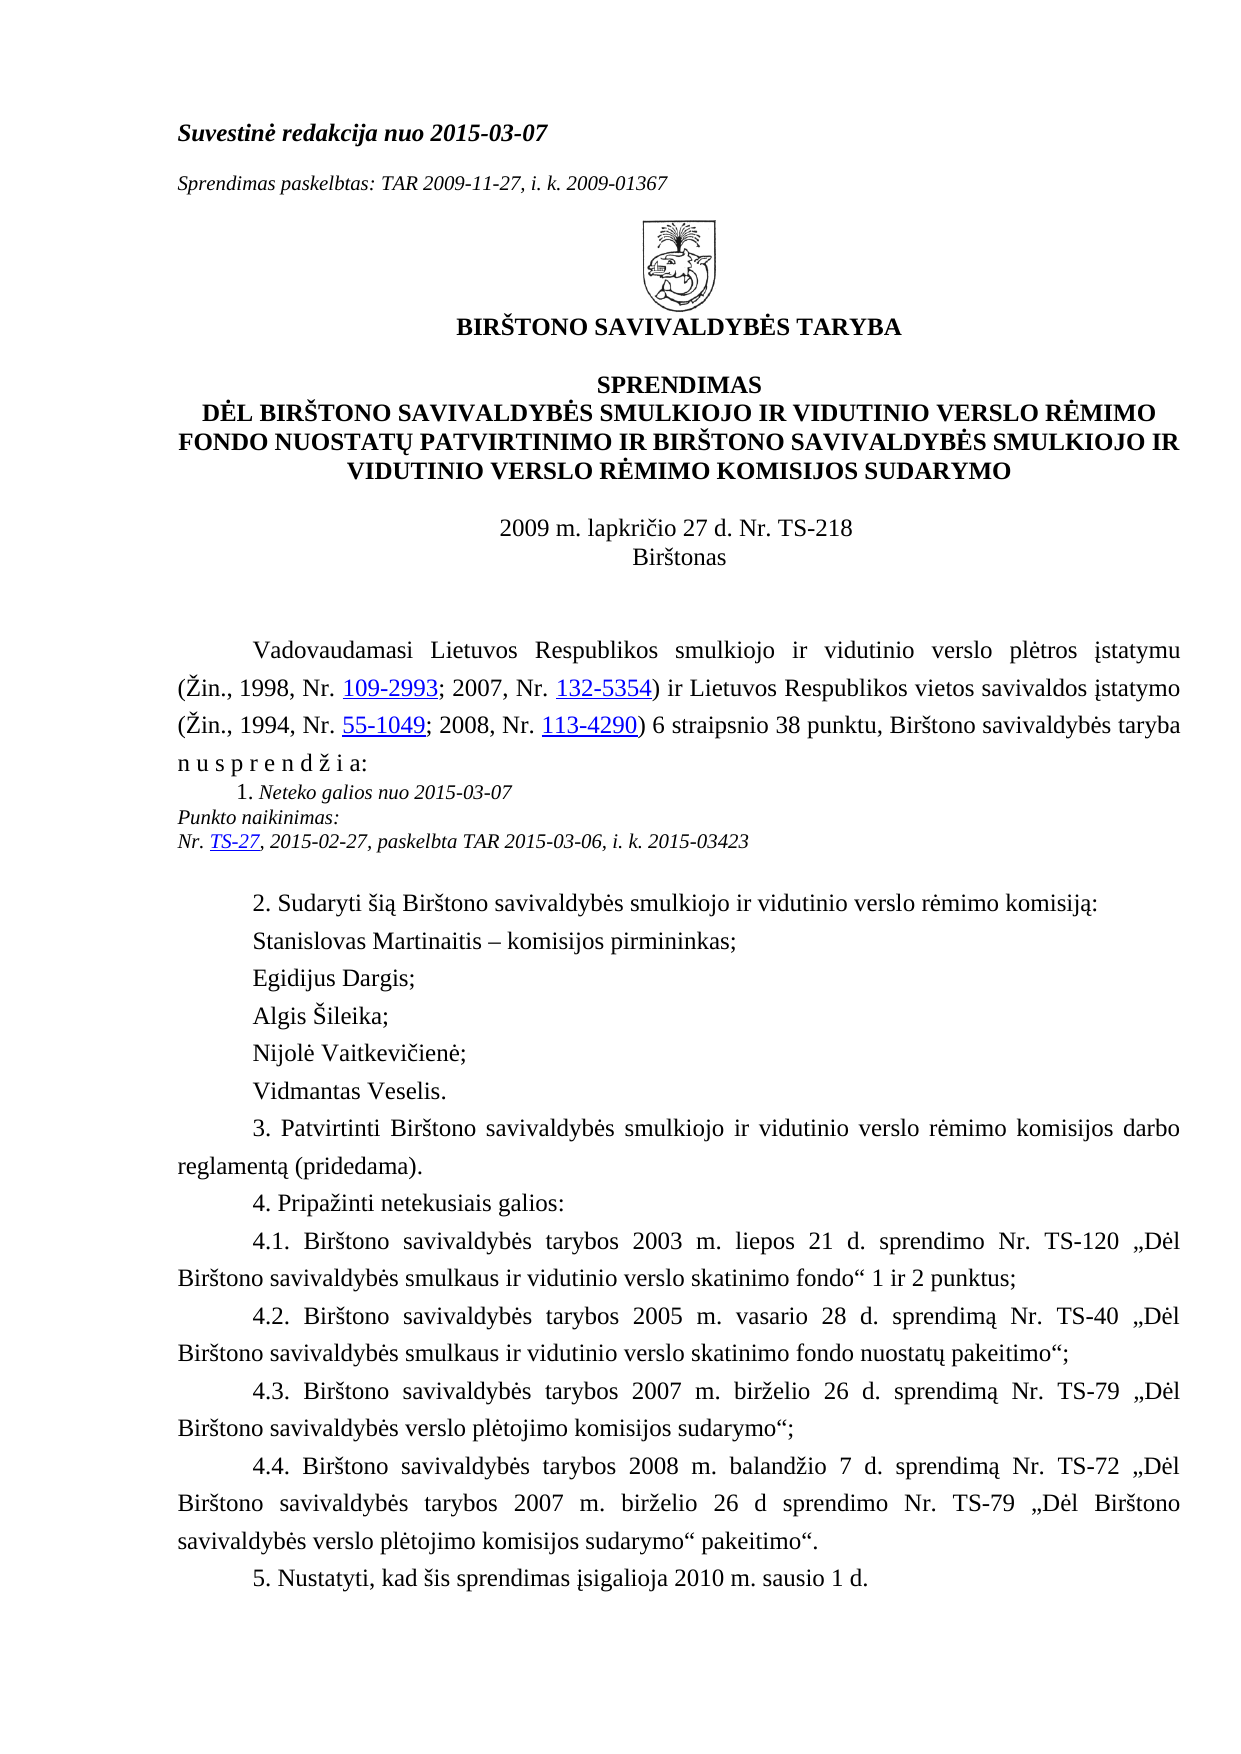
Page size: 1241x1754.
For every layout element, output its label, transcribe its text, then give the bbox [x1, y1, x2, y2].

text SPRENDIMAS [177, 370, 1181, 398]
text 4.1. Birštono savivaldybės tarybos 2003 m. liepos 21 d. sprendimo Nr. TS-120 „Dėl Birštono savivaldybės smulkaus ir vidutinio verslo skatinimo fondo“ 1 ir 2 punktus; [177, 1219, 1181, 1294]
text 5. Nustatyti, kad šis sprendimas įsigalioja 2010 m. sausio 1 d. [177, 1557, 1181, 1594]
text Nr. TS-27, 2015-02-27, paskelbta TAR 2015-03-06, i. k. 2015-03423 [177, 829, 1181, 853]
text Stanislovas Martinaitis – komisijos pirmininkas; [177, 919, 1181, 957]
text 4.2. Birštono savivaldybės tarybos 2005 m. vasario 28 d. sprendimą Nr. TS-40 „Dėl Birštono savivaldybės smulkaus ir vidutinio verslo skatinimo fondo nuostatų pakeitimo“; [177, 1294, 1181, 1369]
text Egidijus Dargis; [177, 957, 1181, 994]
text Sprendimas paskelbtas: TAR 2009-11-27, i. k. 2009-01367 [177, 171, 1181, 195]
text 2009 m. lapkričio 27 d. Nr. TS-218 [177, 513, 1181, 542]
text Suvestinė redakcija nuo 2015-03-07 [177, 118, 1181, 147]
text 1. Neteko galios nuo 2015-03-07 [177, 778, 1181, 805]
text 3. Patvirtinti Birštono savivaldybės smulkiojo ir vidutinio verslo rėmimo komisijos darbo reglamentą (pridedama). [177, 1107, 1181, 1182]
text Birštonas [177, 542, 1181, 571]
text Vadovaudamasi Lietuvos Respublikos smulkiojo ir vidutinio verslo plėtros įstatymu (Žin., 1998, Nr. 109-2993; 2007, Nr. 132-5354) ir Lietuvos Respublikos vietos savivaldos įstatymo (Žin., 1994, Nr. 55-1049; 2008, Nr. 113-4290) 6 straipsnio 38 punktu, Birštono savivaldybės taryba n u s p r e n d ž i a: [177, 628, 1181, 778]
text Algis Šileika; [177, 994, 1181, 1032]
text Nijolė Vaitkevičienė; [177, 1032, 1181, 1069]
text 4. Pripažinti netekusiais galios: [177, 1182, 1181, 1219]
text 4.4. Birštono savivaldybės tarybos 2008 m. balandžio 7 d. sprendimą Nr. TS-72 „Dėl Birštono savivaldybės tarybos 2007 m. birželio 26 d sprendimo Nr. TS-79 „Dėl Birštono savivaldybės verslo plėtojimo komisijos sudarymo“ pakeitimo“. [177, 1444, 1181, 1557]
text DĖL BIRŠTONO SAVIVALDYBĖS SMULKIOJO IR VIDUTINIO VERSLO RĖMIMO FONDO NUOSTATŲ PATVIRTINIMO IR BIRŠTONO SAVIVALDYBĖS SMULKIOJO IR VIDUTINIO VERSLO RĖMIMO KOMISIJOS SUDARYMO [177, 398, 1181, 485]
text Punkto naikinimas: [177, 805, 1181, 829]
text 4.3. Birštono savivaldybės tarybos 2007 m. birželio 26 d. sprendimą Nr. TS-79 „Dėl Birštono savivaldybės verslo plėtojimo komisijos sudarymo“; [177, 1369, 1181, 1444]
text BIRŠTONO SAVIVALDYBĖS TARYBA [177, 312, 1181, 341]
text 2. Sudaryti šią Birštono savivaldybės smulkiojo ir vidutinio verslo rėmimo komisiją: [177, 882, 1181, 919]
text Vidmantas Veselis. [177, 1069, 1181, 1107]
